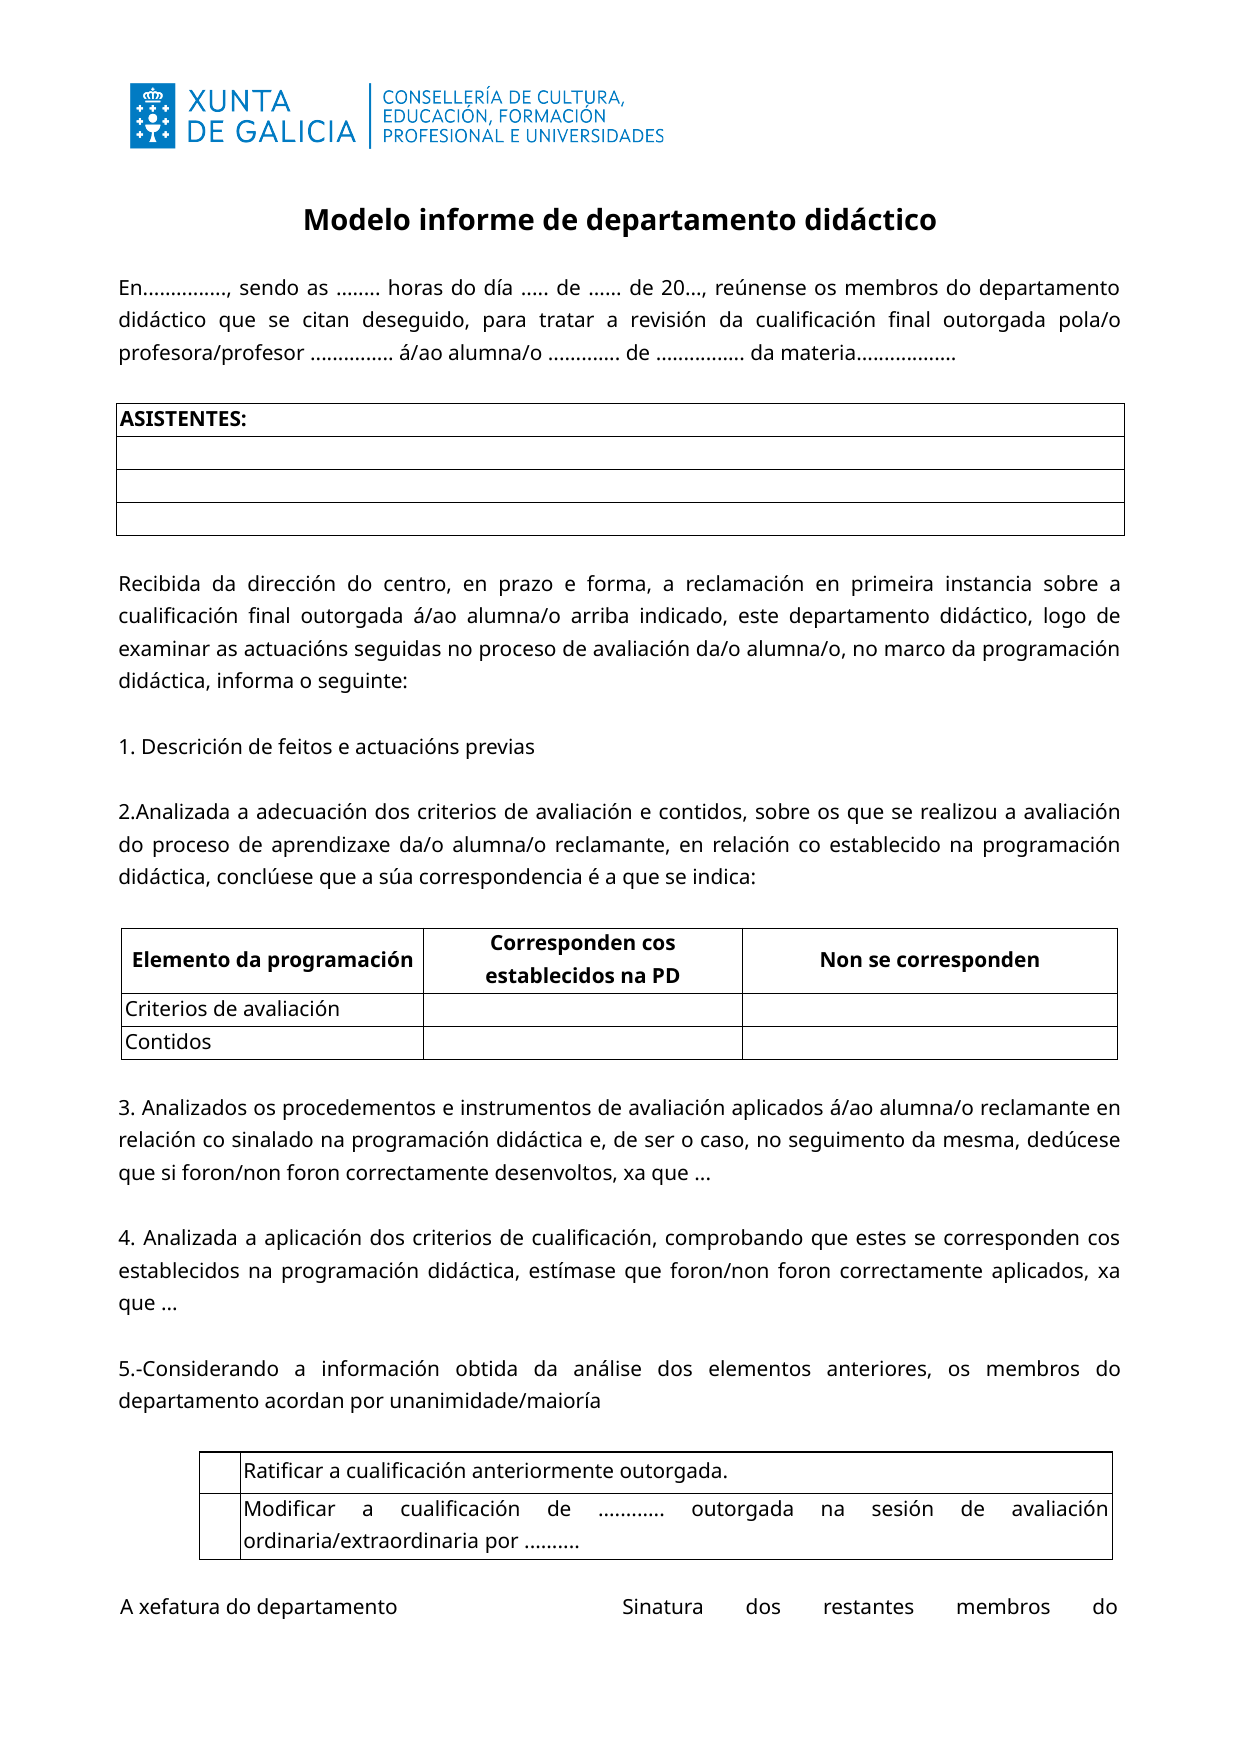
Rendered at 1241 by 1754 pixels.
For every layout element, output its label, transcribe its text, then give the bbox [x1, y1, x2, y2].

table_header Elemento da programación [122, 929, 423, 993]
picture [130, 83, 664, 149]
table_header Corresponden cos establecidos na PD [424, 929, 742, 993]
text 4. Analizada a aplicación dos criterios de cualificación, comprobando que estes se corresponden cos establecidos na programación didáctica, estímase que foron/non foron correctamente aplicados, xa que ... [118, 1223, 1122, 1317]
text Recibida da dirección do centro, en prazo e forma, a reclamación en primeira instancia sobre a cualificación final outorgada á/ao alumna/o arriba indicado, este departamento didáctico, logo de examinar as actuacións seguidas no proceso de avaliación da/o alumna/o, no marco da programación didáctica, informa o seguinte: [118, 569, 1122, 695]
table_cell [424, 994, 742, 1026]
table_header Sinatura dos restantes membros do [619, 1592, 1121, 1624]
table_header A xefatura do departamento [117, 1592, 619, 1624]
table_header [200, 1453, 240, 1493]
table_header Ratificar a cualificación anteriormente outorgada. [241, 1453, 1112, 1493]
table_cell [117, 470, 1124, 502]
table_cell [117, 503, 1124, 535]
text Modelo informe de departamento didáctico [118, 199, 1122, 239]
table_cell Criterios de avaliación [122, 994, 423, 1026]
table_cell [117, 437, 1124, 469]
text 3. Analizados os procedementos e instrumentos de avaliación aplicados á/ao alumna/o reclamante en relación co sinalado na programación didáctica e, de ser o caso, no seguimento da mesma, dedúcese que si foron/non foron correctamente desenvoltos, xa que ... [118, 1093, 1122, 1186]
table_cell Modificar a cualificación de ............ outorgada na sesión de avaliación ordinaria/extraordinaria por .......... [241, 1494, 1112, 1558]
table_cell [200, 1494, 240, 1558]
table_cell [743, 994, 1117, 1026]
text 1. Descrición de feitos e actuacións previas [118, 732, 1122, 760]
table_cell [424, 1027, 742, 1059]
table_cell Contidos [122, 1027, 423, 1059]
table_header ASISTENTES: [117, 404, 1124, 436]
table_header Non se corresponden [743, 929, 1117, 993]
text 5.-Considerando a información obtida da análise dos elementos anteriores, os membros do departamento acordan por unanimidade/maioría [118, 1354, 1122, 1415]
text 2.Analizada a adecuación dos criterios de avaliación e contidos, sobre os que se realizou a avaliación do proceso de aprendizaxe da/o alumna/o reclamante, en relación co establecido na programación didáctica, conclúese que a súa correspondencia é a que se indica: [118, 797, 1122, 891]
table_cell [743, 1027, 1117, 1059]
text En..............., sendo as ........ horas do día ..... de ...... de 20..., reúnense os membros do departamento didáctico que se citan deseguido, para tratar a revisión da cualificación final outorgada pola/o profesora/profesor ............... á/ao alumna/o ............. de ................ da materia.................. [118, 273, 1122, 366]
